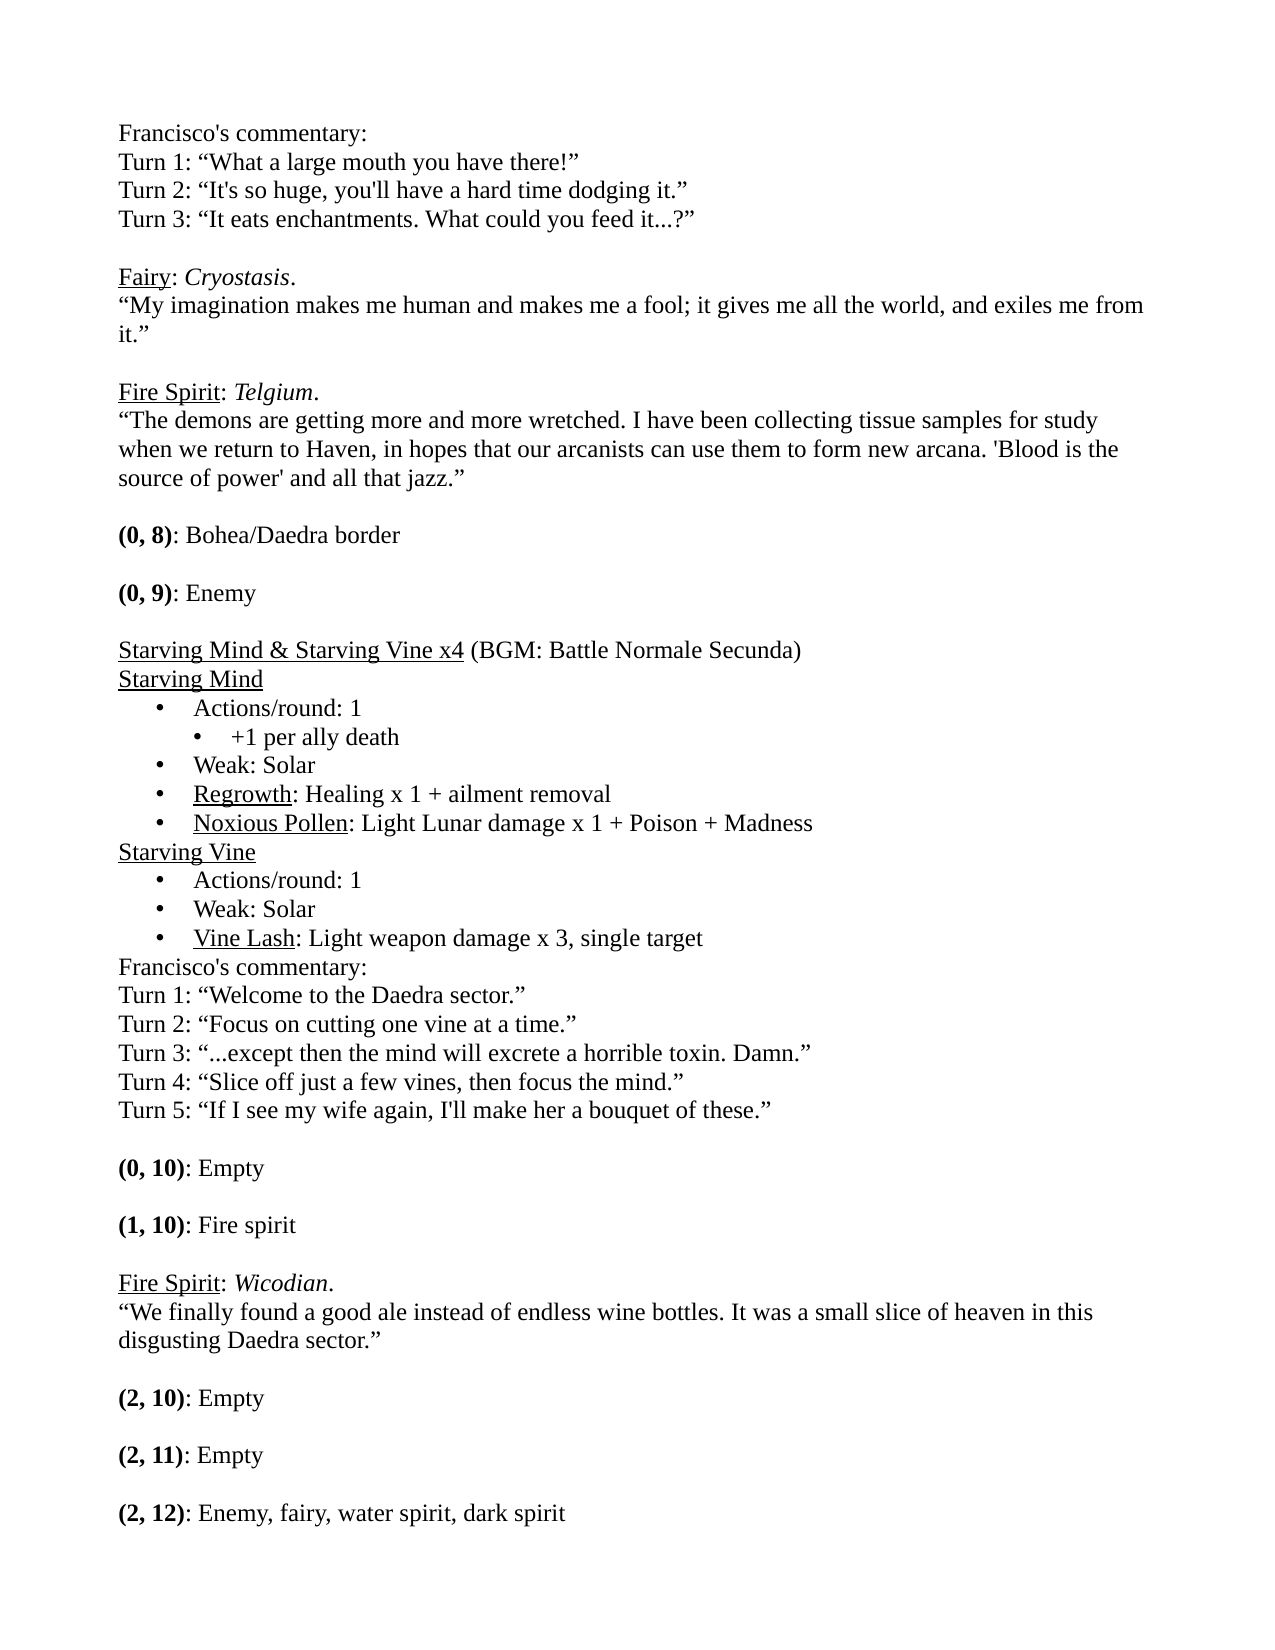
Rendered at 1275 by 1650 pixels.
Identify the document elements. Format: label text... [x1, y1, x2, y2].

text “The demons are getting more and more wretched. I have been collecting tissue samples for study when we return to Haven, in hopes that our arcanists can use them to form new arcana. 'Blood is the source of power' and all that jazz.” [118, 406, 1157, 492]
text Turn 1: “Welcome to the Daedra sector.” [118, 981, 1157, 1009]
text Turn 2: “It's so huge, you'll have a hard time dodging it.” [118, 176, 1157, 204]
text Starving Mind & Starving Vine x4 (BGM: Battle Normale Secunda) [118, 636, 1157, 664]
text Fire Spirit: Telgium. [118, 377, 1157, 406]
text Turn 3: “It eats enchantments. What could you feed it...?” [118, 204, 1157, 233]
list Weak: Solar [156, 894, 1157, 923]
text (0, 10): Empty [118, 1153, 1157, 1182]
list Noxious Pollen: Light Lunar damage x 1 + Poison + Madness [156, 808, 1157, 837]
text Turn 3: “...except then the mind will excrete a horrible toxin. Damn.” [118, 1038, 1157, 1067]
text (0, 9): Enemy [118, 578, 1157, 607]
text Turn 4: “Slice off just a few vines, then focus the mind.” [118, 1067, 1157, 1096]
text Francisco's commentary: [118, 952, 1157, 981]
text Turn 1: “What a large mouth you have there!” [118, 147, 1157, 176]
list Weak: Solar [156, 751, 1157, 779]
text Fire Spirit: Wicodian. [118, 1268, 1157, 1297]
text Starving Mind [118, 664, 1157, 693]
text (2, 12): Enemy, fairy, water spirit, dark spirit [118, 1498, 1157, 1527]
list Vine Lash: Light weapon damage x 3, single target [156, 923, 1157, 952]
text Francisco's commentary: [118, 118, 1157, 147]
text Starving Vine [118, 837, 1157, 866]
list Actions/round: 1 [156, 693, 1157, 722]
list Actions/round: 1 [156, 866, 1157, 894]
list Regrowth: Healing x 1 + ailment removal [156, 779, 1157, 808]
text “My imagination makes me human and makes me a fool; it gives me all the world, and exiles me from it.” [118, 291, 1157, 348]
text Fairy: Cryostasis. [118, 262, 1157, 291]
text (2, 11): Empty [118, 1441, 1157, 1469]
text (0, 8): Bohea/Daedra border [118, 521, 1157, 549]
text “We finally found a good ale instead of endless wine bottles. It was a small slice of heaven in this disgusting Daedra sector.” [118, 1297, 1157, 1354]
text Turn 5: “If I see my wife again, I'll make her a bouquet of these.” [118, 1096, 1157, 1124]
text (2, 10): Empty [118, 1383, 1157, 1412]
text Turn 2: “Focus on cutting one vine at a time.” [118, 1009, 1157, 1038]
text (1, 10): Fire spirit [118, 1211, 1157, 1239]
list +1 per ally death [193, 722, 1157, 751]
